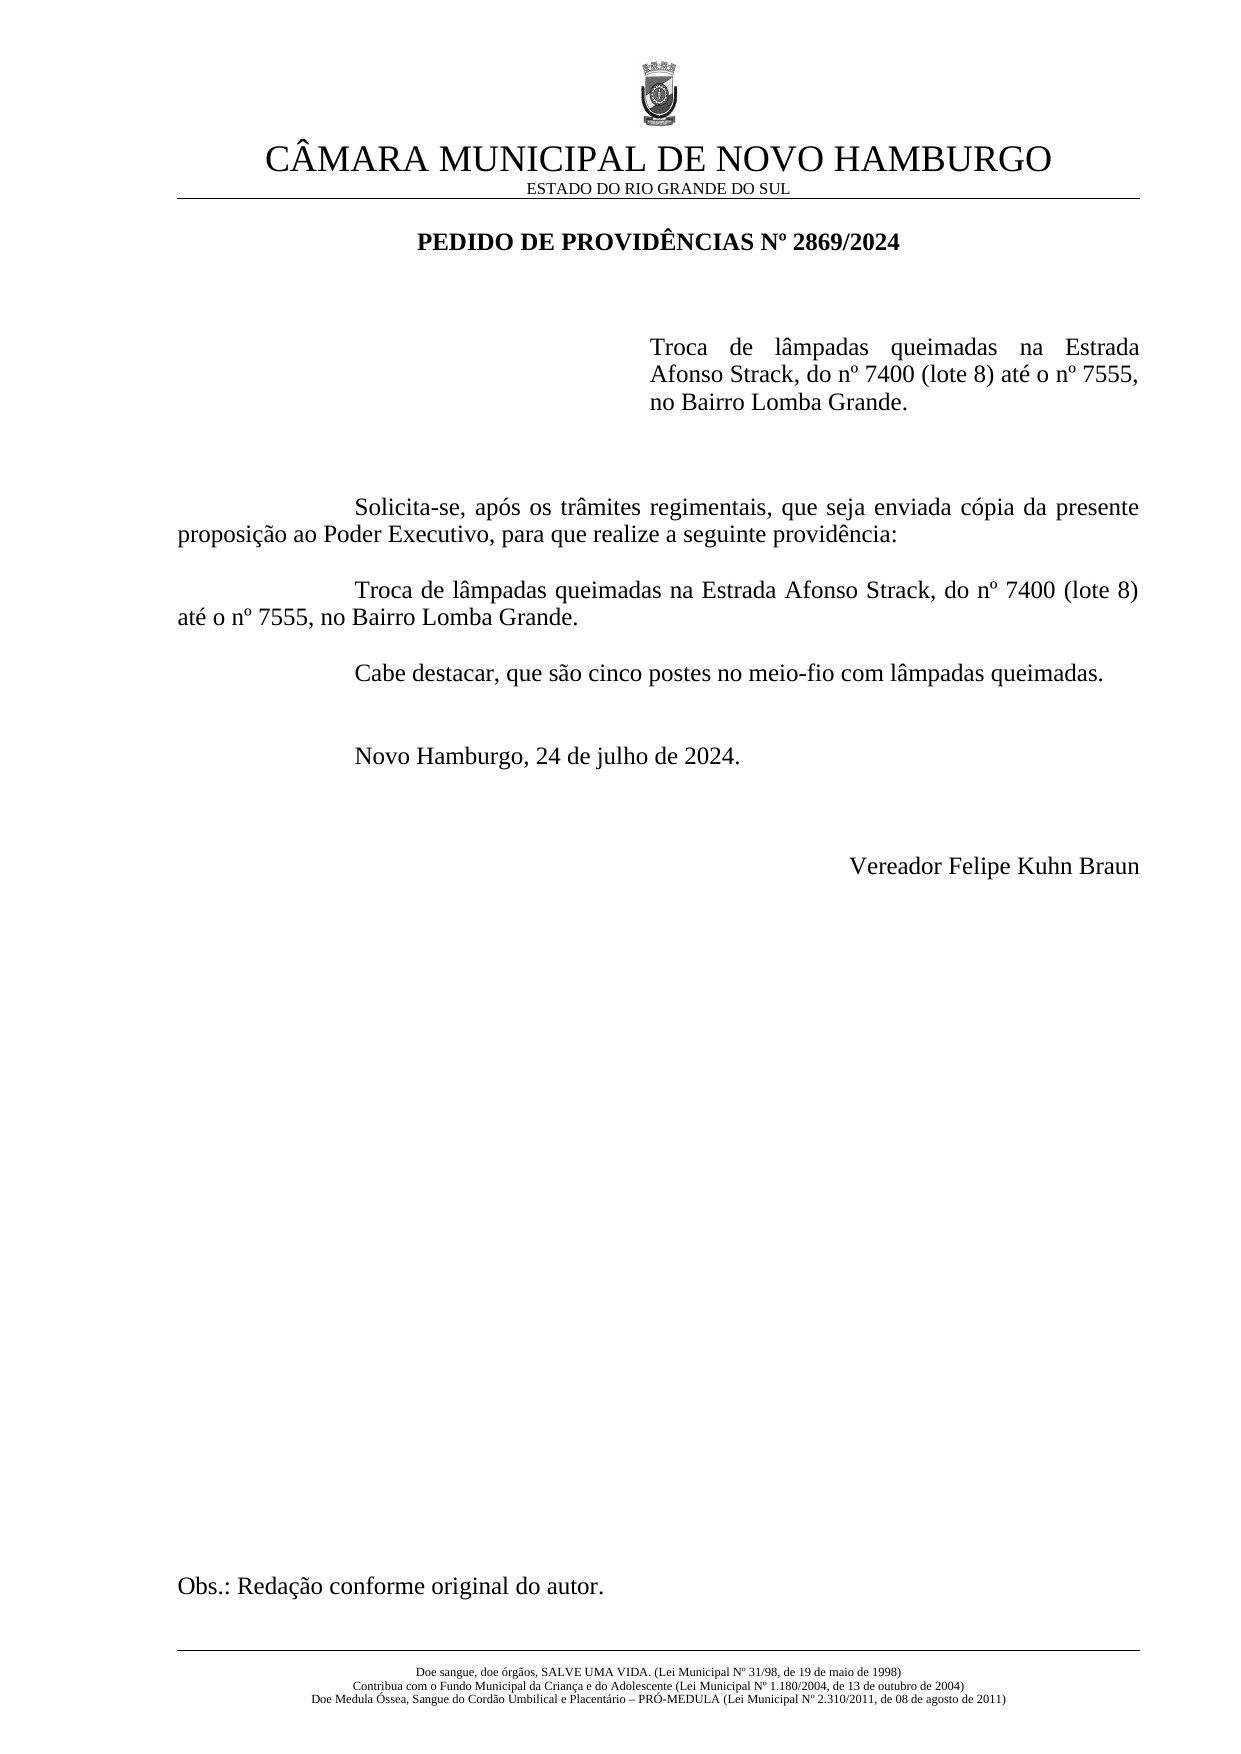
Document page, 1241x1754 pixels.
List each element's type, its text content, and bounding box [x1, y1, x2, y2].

text PEDIDO DE PROVIDÊNCIAS Nº 2869/2024 [177, 228, 1140, 256]
text Novo Hamburgo, 24 de julho de 2024. [177, 742, 1140, 770]
text Cabe destacar, que são cinco postes no meio-fio com lâmpadas queimadas. [177, 659, 1140, 687]
text Troca de lâmpadas queimadas na Estrada Afonso Strack, do nº 7400 (lote 8) até o nº 7555, no Bairro Lomba Grande. [177, 576, 1140, 631]
text Obs.: Redação conforme original do autor. [177, 1572, 1140, 1600]
text Troca de lâmpadas queimadas na Estrada Afonso Strack, do nº 7400 (lote 8) até o nº 7555, no Bairro Lomba Grande. [649, 333, 1140, 416]
text Solicita-se, após os trâmites regimentais, que seja enviada cópia da presente proposição ao Poder Executivo, para que realize a seguinte providência: [177, 493, 1140, 548]
text Vereador Felipe Kuhn Braun [768, 852, 1140, 880]
